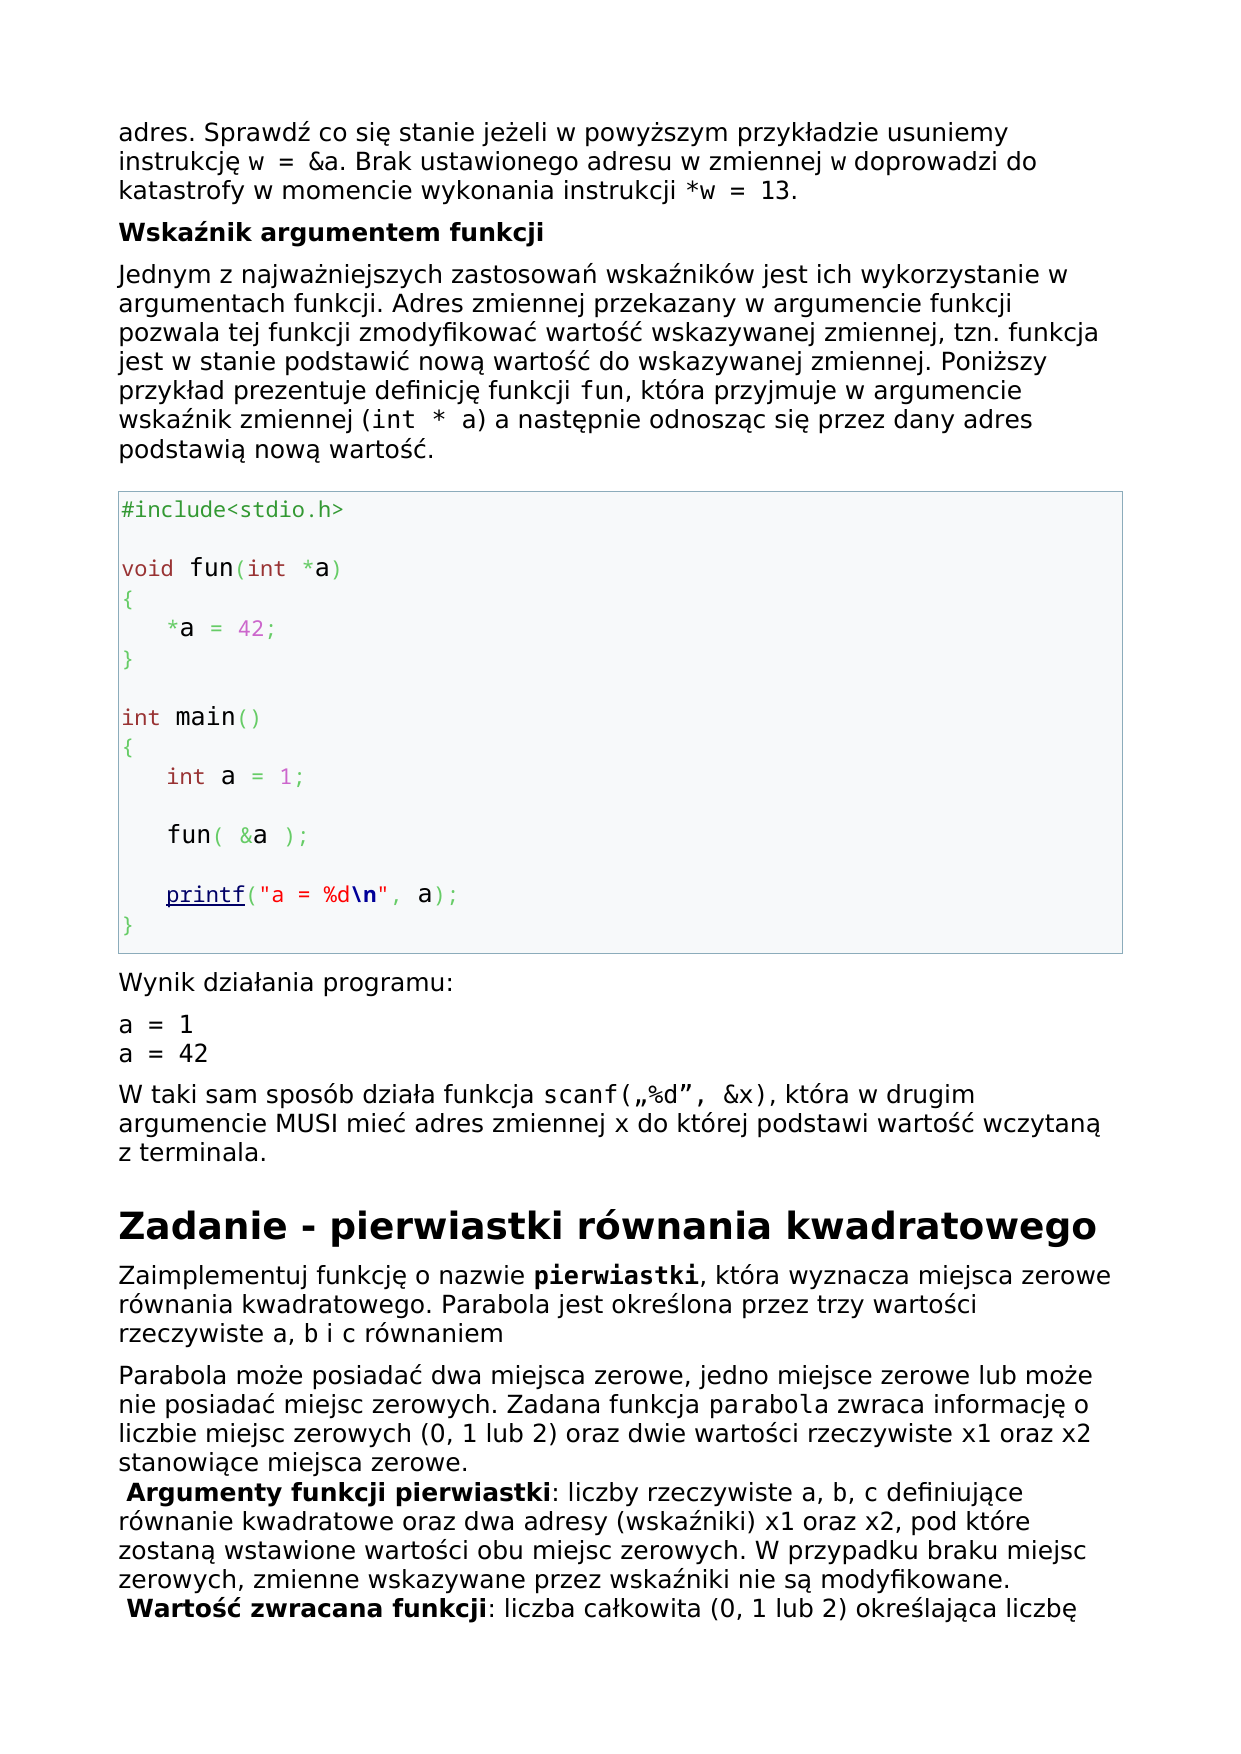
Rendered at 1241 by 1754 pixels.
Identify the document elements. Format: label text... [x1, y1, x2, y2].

table_header #include<stdio.h> void fun(int *a) { *a = 42; } int main() { int a = 1; fun( &a ); printf("a = %d\n", a); } [119, 492, 1122, 953]
text W taki sam sposób działa funkcja scanf(„%d”, &x), która w drugim argumencie MUSI mieć adres zmiennej x do której podstawi wartość wczytaną z terminala. [118, 1080, 1122, 1167]
text adres. Sprawdź co się stanie jeżeli w powyższym przykładzie usuniemy instrukcję w = &a. Brak ustawionego adresu w zmiennej w doprowadzi do katastrofy w momencie wykonania instrukcji *w = 13. [118, 118, 1122, 206]
text Wynik działania programu: [118, 968, 1122, 997]
text a = 1 a = 42 [118, 1010, 1122, 1068]
text Zaimplementuj funkcję o nazwie pierwiastki, która wyznacza miejsca zerowe równania kwadratowego. Parabola jest określona przez trzy wartości rzeczywiste a, b i c równaniem [118, 1261, 1122, 1349]
subtitle Zadanie - pierwiastki równania kwadratowego [118, 1205, 1122, 1249]
text Jednym z najważniejszych zastosowań wskaźników jest ich wykorzystanie w argumentach funkcji. Adres zmiennej przekazany w argumencie funkcji pozwala tej funkcji zmodyfikować wartość wskazywanej zmiennej, tzn. funkcja jest w stanie podstawić nową wartość do wskazywanej zmiennej. Poniższy przykład prezentuje definicję funkcji fun, która przyjmuje w argumencie wskaźnik zmiennej (int * a) a następnie odnosząc się przez dany adres podstawią nową wartość. [118, 260, 1122, 464]
text Parabola może posiadać dwa miejsca zerowe, jedno miejsce zerowe lub może nie posiadać miejsc zerowych. Zadana funkcja parabola zwraca informację o liczbie miejsc zerowych (0, 1 lub 2) oraz dwie wartości rzeczywiste x1 oraz x2 stanowiące miejsca zerowe. Argumenty funkcji pierwiastki: liczby rzeczywiste a, b, c definiujące równanie kwadratowe oraz dwa adresy (wskaźniki) x1 oraz x2, pod które zostaną wstawione wartości obu miejsc zerowych. W przypadku braku miejsc zerowych, zmienne wskazywane przez wskaźniki nie są modyfikowane. Wartość zwracana funkcji: liczba całkowita (0, 1 lub 2) określająca liczbę [118, 1361, 1122, 1624]
text Wskaźnik argumentem funkcji [118, 218, 1122, 247]
